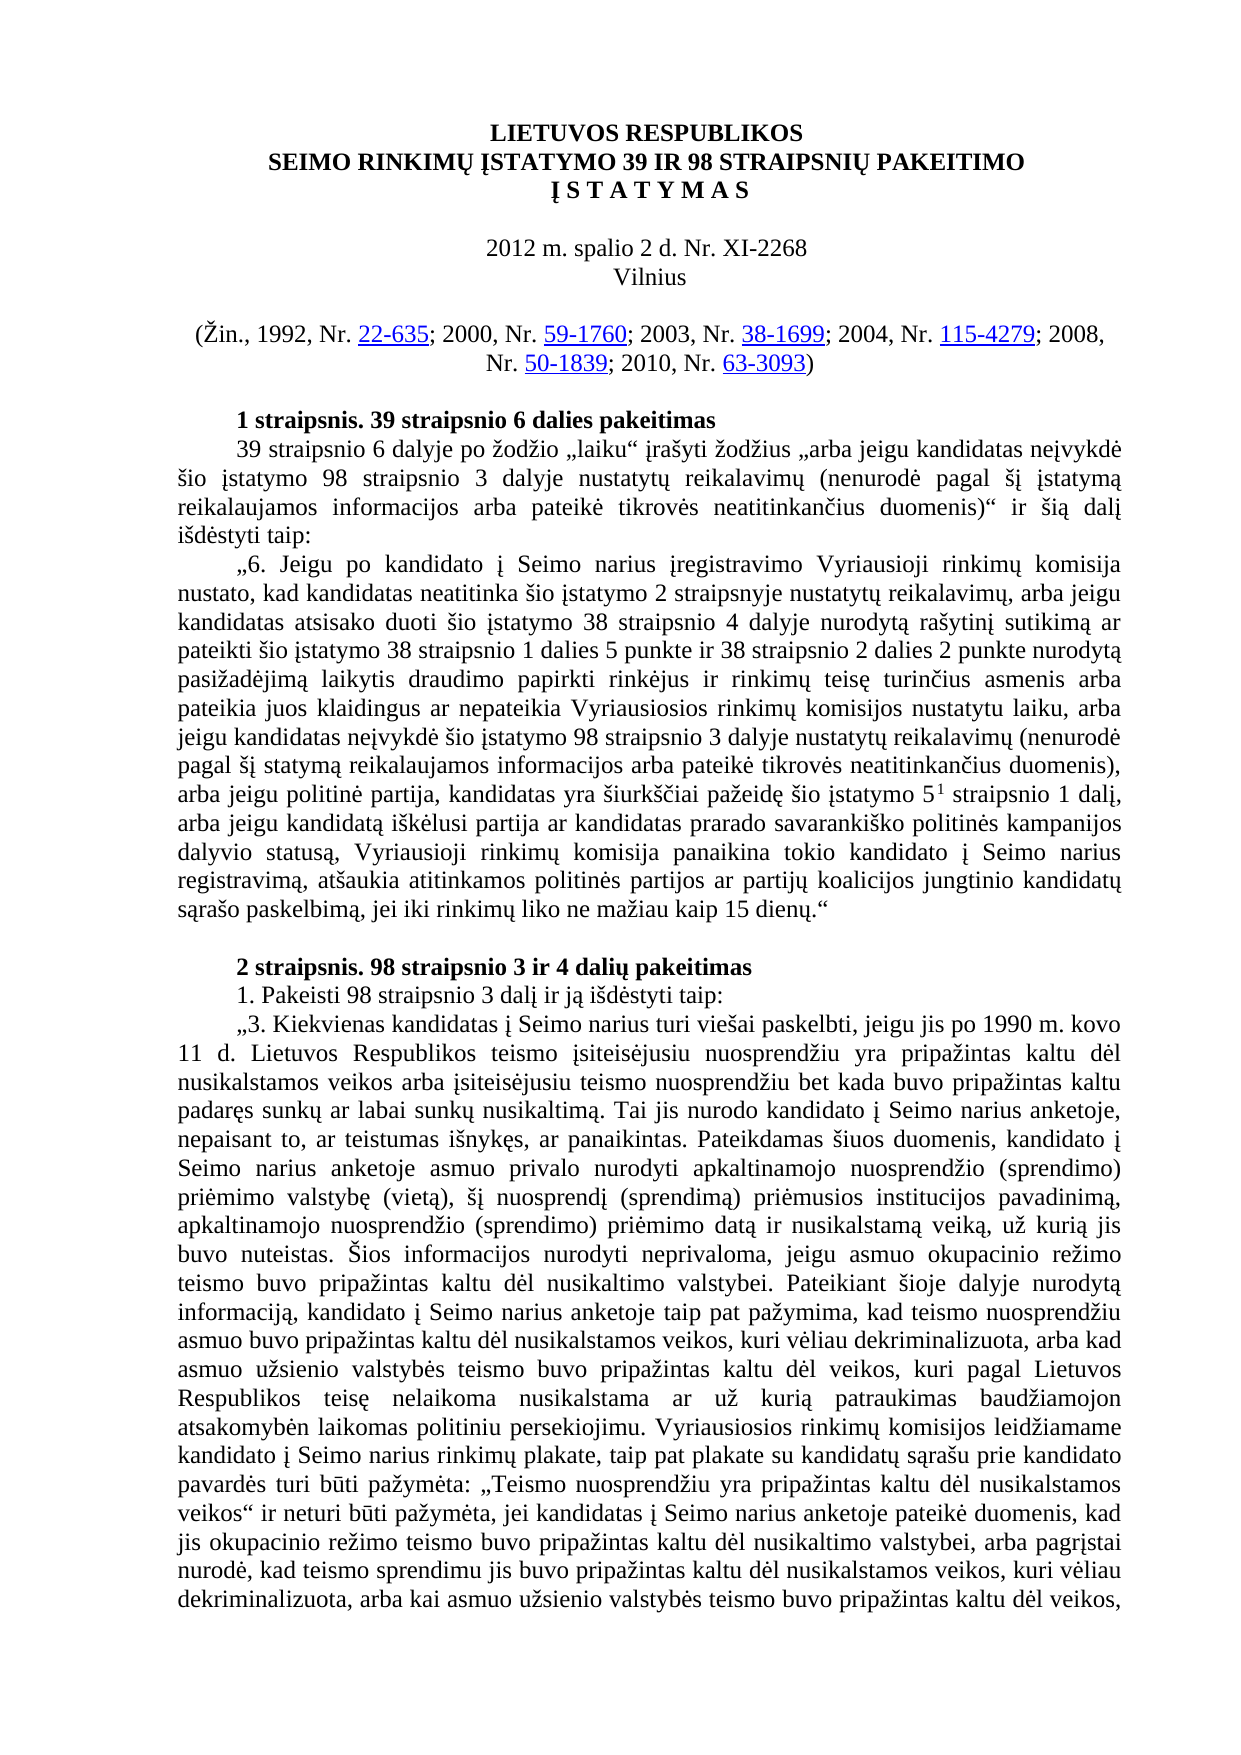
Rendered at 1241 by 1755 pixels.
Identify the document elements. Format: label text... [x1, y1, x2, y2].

text Vilnius [177, 262, 1122, 291]
text 2012 m. spalio 2 d. Nr. XI-2268 [177, 233, 1122, 262]
text 1 straipsnis. 39 straipsnio 6 dalies pakeitimas [177, 406, 1122, 434]
text „6. Jeigu po kandidato į Seimo narius įregistravimo Vyriausioji rinkimų komisija nustato, kad kandidatas neatitinka šio įstatymo 2 straipsnyje nustatytų reikalavimų, arba jeigu kandidatas atsisako duoti šio įstatymo 38 straipsnio 4 dalyje nurodytą rašytinį sutikimą ar pateikti šio įstatymo 38 straipsnio 1 dalies 5 punkte ir 38 straipsnio 2 dalies 2 punkte nurodytą pasižadėjimą laikytis draudimo papirkti rinkėjus ir rinkimų teisę turinčius asmenis arba pateikia juos klaidingus ar nepateikia Vyriausiosios rinkimų komisijos nustatytu laiku, arba jeigu kandidatas neįvykdė šio įstatymo 98 straipsnio 3 dalyje nustatytų reikalavimų (nenurodė pagal šį statymą reikalaujamos informacijos arba pateikė tikrovės neatitinkančius duomenis), arba jeigu politinė partija, kandidatas yra šiurkščiai pažeidę šio įstatymo 51 straipsnio 1 dalį, arba jeigu kandidatą iškėlusi partija ar kandidatas prarado savarankiško politinės kampanijos dalyvio statusą, Vyriausioji rinkimų komisija panaikina tokio kandidato į Seimo narius registravimą, atšaukia atitinkamos politinės partijos ar partijų koalicijos jungtinio kandidatų sąrašo paskelbimą, jei iki rinkimų liko ne mažiau kaip 15 dienų.“ [177, 549, 1122, 923]
text LIETUVOS RESPUBLIKOS [177, 118, 1122, 147]
text (Žin., 1992, Nr. 22-635; 2000, Nr. 59-1760; 2003, Nr. 38-1699; 2004, Nr. 115-4279; 2008, Nr. 50-1839; 2010, Nr. 63-3093) [177, 319, 1122, 377]
text 39 straipsnio 6 dalyje po žodžio „laiku“ įrašyti žodžius „arba jeigu kandidatas neįvykdė šio įstatymo 98 straipsnio 3 dalyje nustatytų reikalavimų (nenurodė pagal šį įstatymą reikalaujamos informacijos arba pateikė tikrovės neatitinkančius duomenis)“ ir šią dalį išdėstyti taip: [177, 434, 1122, 549]
text SEIMO RINKIMŲ ĮSTATYMO 39 IR 98 STRAIPSNIŲ PAKEITIMO [177, 147, 1122, 176]
text „3. Kiekvienas kandidatas į Seimo narius turi viešai paskelbti, jeigu jis po 1990 m. kovo 11 d. Lietuvos Respublikos teismo įsiteisėjusiu nuosprendžiu yra pripažintas kaltu dėl nusikalstamos veikos arba įsiteisėjusiu teismo nuosprendžiu bet kada buvo pripažintas kaltu padaręs sunkų ar labai sunkų nusikaltimą. Tai jis nurodo kandidato į Seimo narius anketoje, nepaisant to, ar teistumas išnykęs, ar panaikintas. Pateikdamas šiuos duomenis, kandidato į Seimo narius anketoje asmuo privalo nurodyti apkaltinamojo nuosprendžio (sprendimo) priėmimo valstybę (vietą), šį nuosprendį (sprendimą) priėmusios institucijos pavadinimą, apkaltinamojo nuosprendžio (sprendimo) priėmimo datą ir nusikalstamą veiką, už kurią jis buvo nuteistas. Šios informacijos nurodyti neprivaloma, jeigu asmuo okupacinio režimo teismo buvo pripažintas kaltu dėl nusikaltimo valstybei. Pateikiant šioje dalyje nurodytą informaciją, kandidato į Seimo narius anketoje taip pat pažymima, kad teismo nuosprendžiu asmuo buvo pripažintas kaltu dėl nusikalstamos veikos, kuri vėliau dekriminalizuota, arba kad asmuo užsienio valstybės teismo buvo pripažintas kaltu dėl veikos, kuri pagal Lietuvos Respublikos teisę nelaikoma nusikalstama ar už kurią patraukimas baudžiamojon atsakomybėn laikomas politiniu persekiojimu. Vyriausiosios rinkimų komisijos leidžiamame kandidato į Seimo narius rinkimų plakate, taip pat plakate su kandidatų sąrašu prie kandidato pavardės turi būti pažymėta: „Teismo nuosprendžiu yra pripažintas kaltu dėl nusikalstamos veikos“ ir neturi būti pažymėta, jei kandidatas į Seimo narius anketoje pateikė duomenis, kad jis okupacinio režimo teismo buvo pripažintas kaltu dėl nusikaltimo valstybei, arba pagrįstai nurodė, kad teismo sprendimu jis buvo pripažintas kaltu dėl nusikalstamos veikos, kuri vėliau dekriminalizuota, arba kai asmuo užsienio valstybės teismo buvo pripažintas kaltu dėl veikos, [177, 1009, 1122, 1613]
text ĮSTATYMAS [177, 176, 1122, 204]
text 1. Pakeisti 98 straipsnio 3 dalį ir ją išdėstyti taip: [177, 981, 1122, 1009]
text 2 straipsnis. 98 straipsnio 3 ir 4 dalių pakeitimas [177, 952, 1122, 981]
